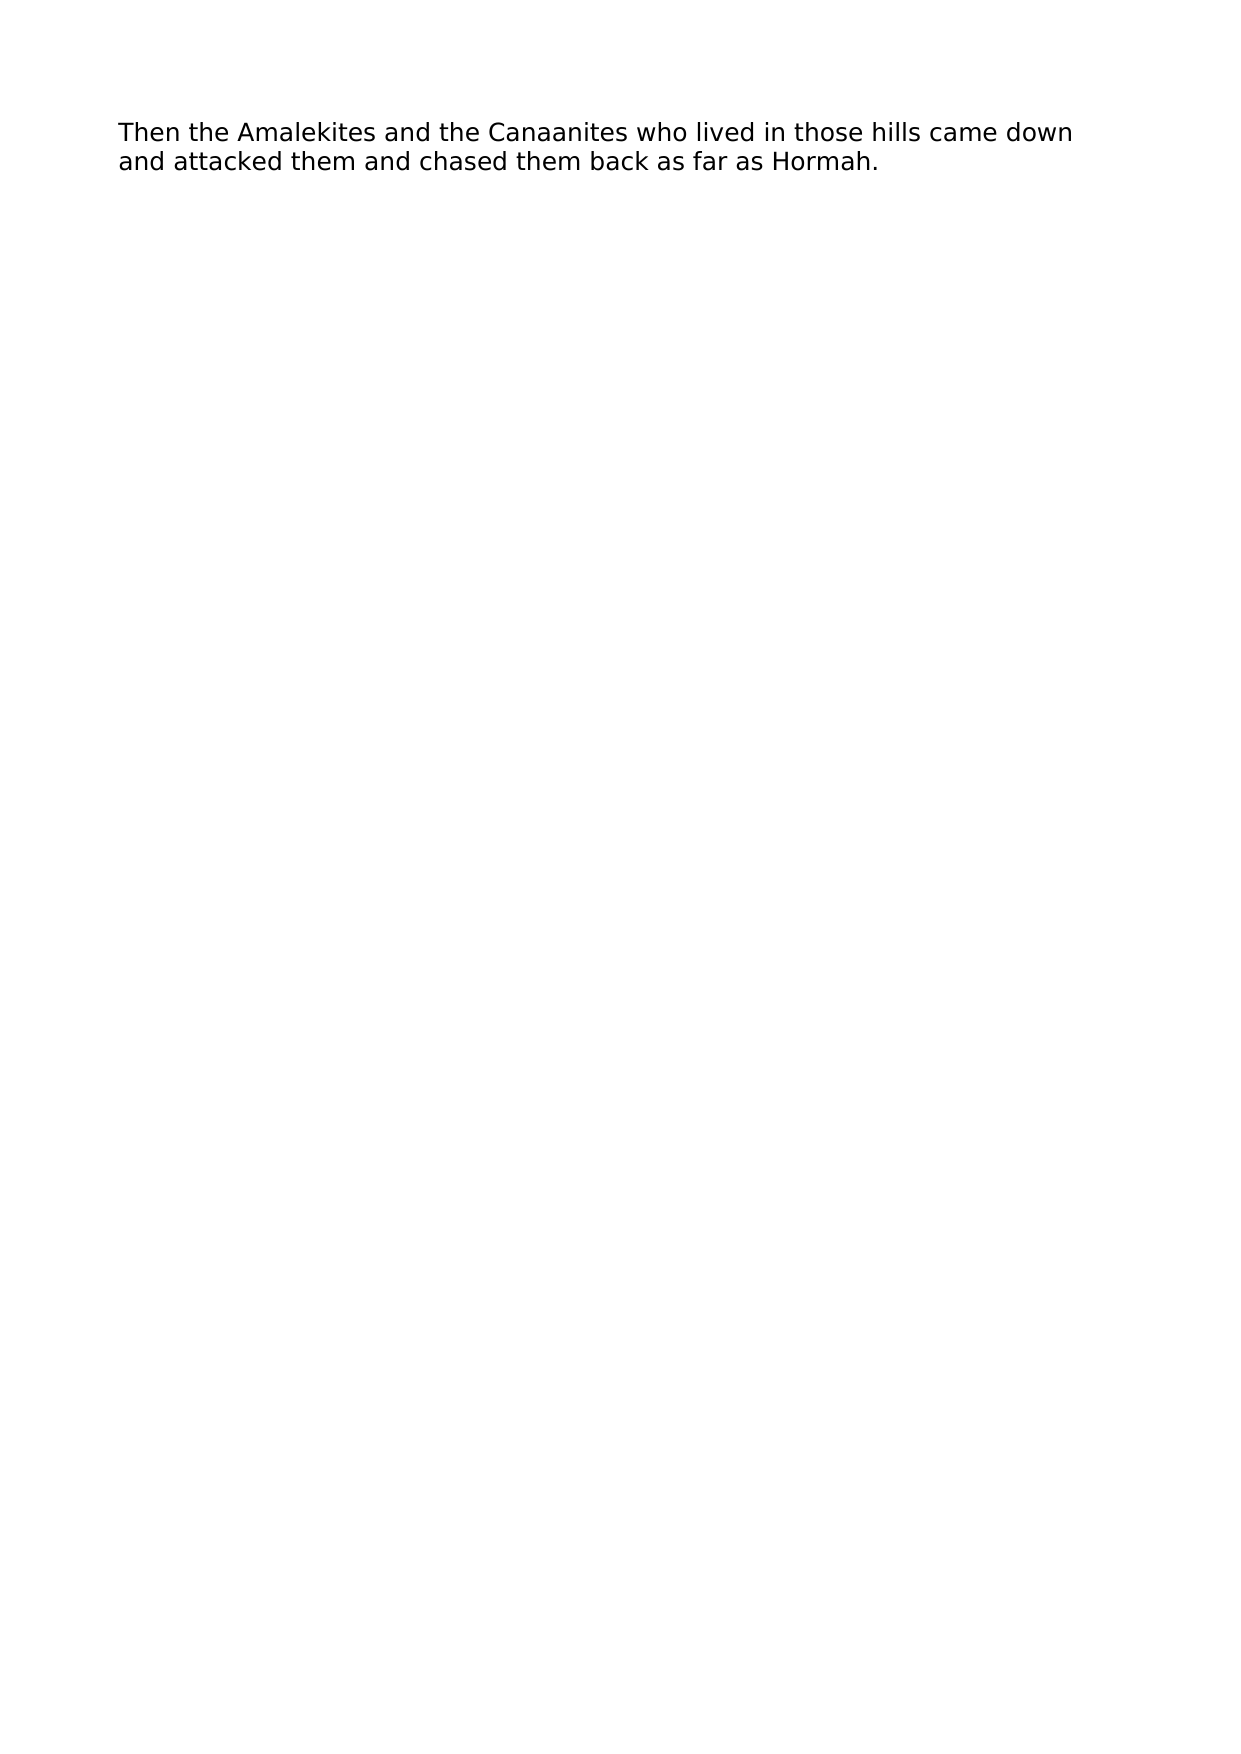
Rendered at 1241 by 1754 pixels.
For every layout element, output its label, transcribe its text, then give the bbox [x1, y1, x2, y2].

text Then the Amalekites and the Canaanites who lived in those hills came down and attacked them and chased them back as far as Hormah. [118, 118, 1122, 176]
